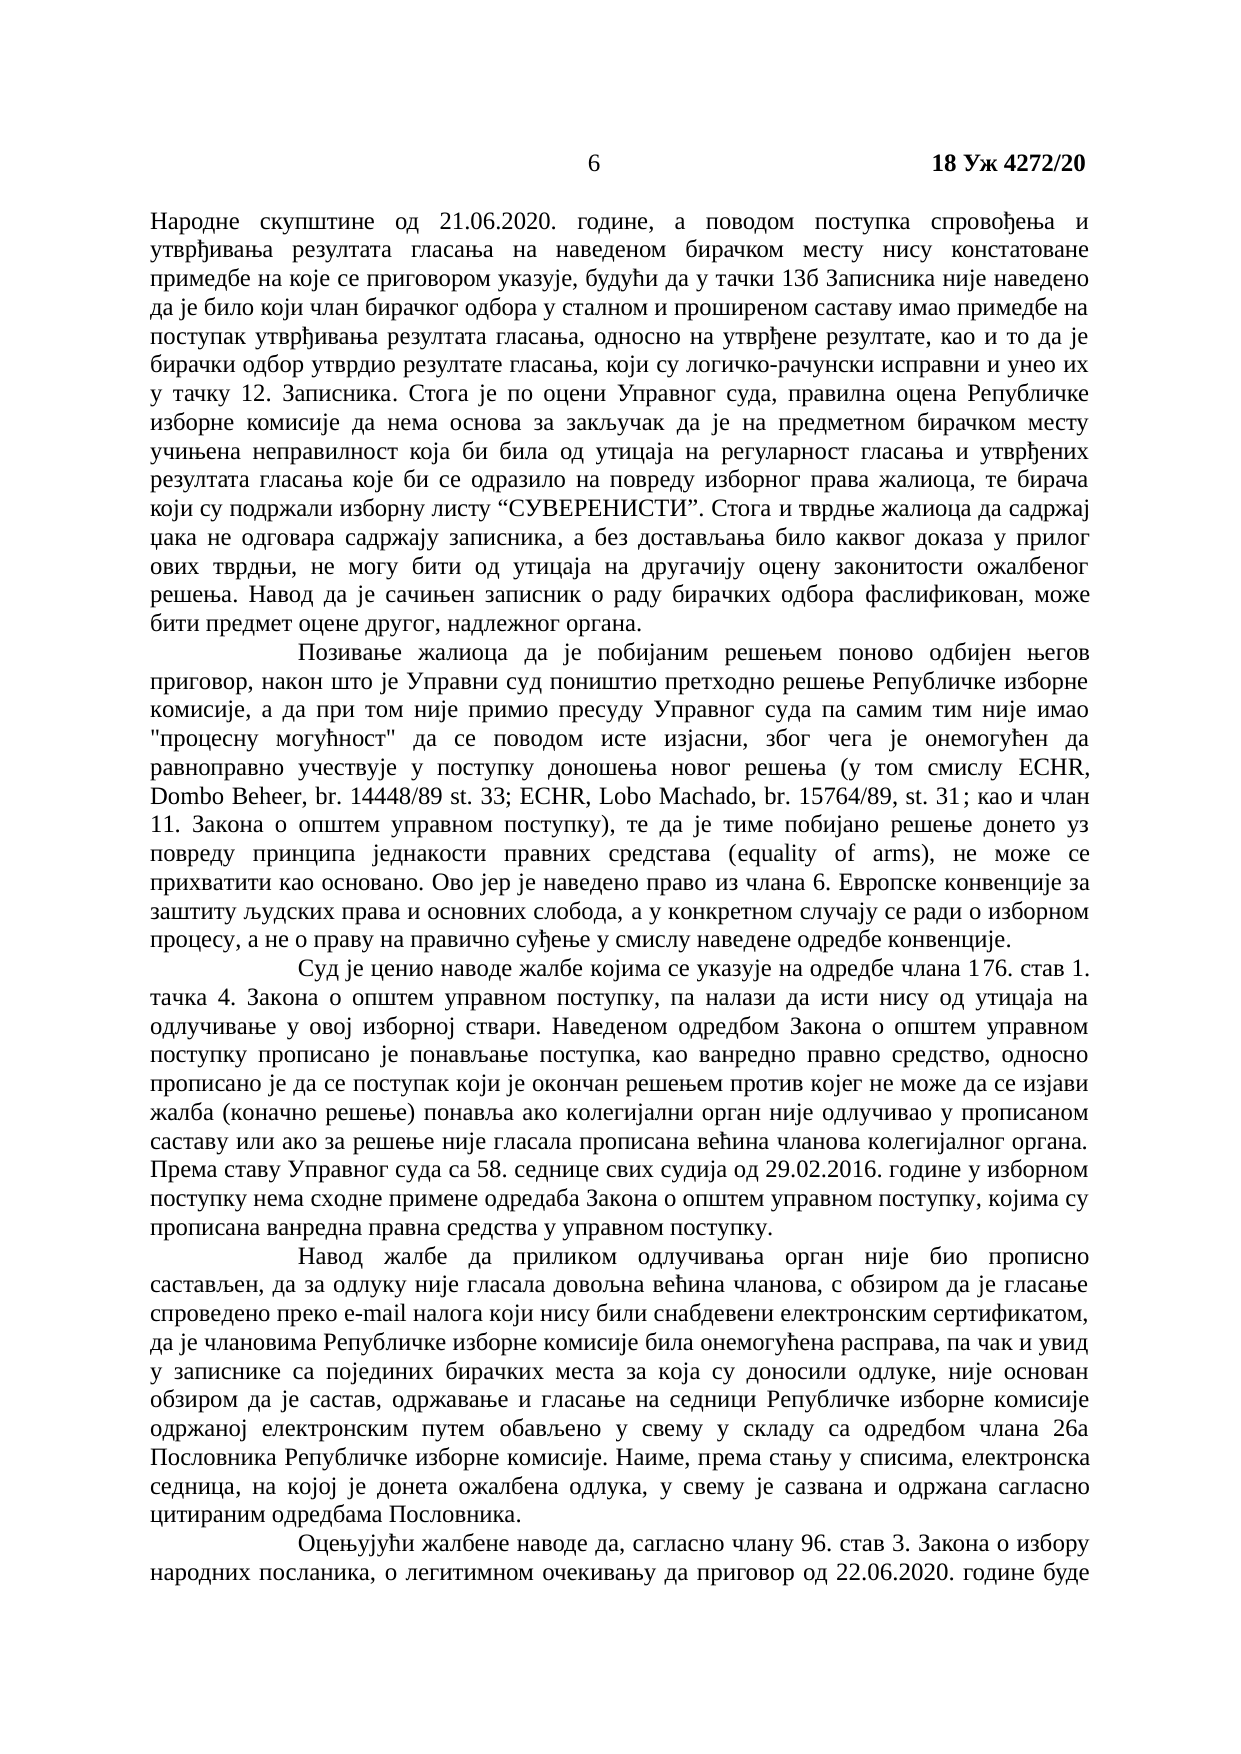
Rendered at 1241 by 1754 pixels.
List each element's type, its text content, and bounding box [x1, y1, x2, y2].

text Суд је ценио наводе жалбе којима се указује на одредбе члана 176. став 1. тачка 4. Закона о општем управном поступку, па налази да исти нису од утицаја на одлучивање у овој изборној ствари. Наведеном одредбом Закона о општем управном поступку прописано је понављање поступка, као ванредно правно средство, односно прописано је да се поступак који је окончан решењем против којег не може да се изјави жалба (коначно решење) понавља ако колегијални орган није одлучивао у прописаном саставу или ако за решење није гласала прописана већина чланова колегијалног органа. Према ставу Управног суда са 58. седнице свих судија од 29.02.2016. године у изборном поступку нема сходне примене одредаба Закона о општем управном поступку, којима су прописана ванредна правна средства у управном поступку. [150, 953, 1090, 1241]
text Народне скупштине од 21.06.2020. године, а поводом поступка спровођења и утврђивања резултата гласања на наведеном бирачком месту нису констатоване примедбе на које се приговором указује, будући да у тачки 13б Записника није наведено да је било који члан бирачког одбора у сталном и проширеном саставу имао примедбе на поступак утврђивања резултата гласања, односно на утврђене резултате, као и то да је бирачки одбор утврдио резултате гласања, који су логичко-рачунски исправни и унео их у тачку 12. Записника. Стога је по оцени Управног суда, правилна оцена Републичке изборне комисије да нема основа за закључак да је на предметном бирачком месту учињена неправилност која би била од утицаја на регуларност гласања и утврђених резултата гласања које би се одразило на повреду изборног права жалиоца, те бирача који су подржали изборну листу “СУВЕРЕНИСТИ”. Стога и тврдње жалиоца да садржај џака не одговара садржају записника, а без достављања било каквог доказа у прилог ових тврдњи, не могу бити од утицаја на другачију оцену законитости ожалбеног решења. Навод да је сачињен записник о раду бирачких одбора фаслификован, може бити предмет оцене другог, надлежног органа. [150, 206, 1090, 637]
text Позивање жалиоца да је побијаним решењем поново одбијен његов приговор, након што је Управни суд поништио претходно решење Републичке изборне комисије, а да при том није примио пресуду Управног суда па самим тим није имао "процесну могућност" да се поводом исте изјасни, због чега је онемогућен да равноправно учествује у поступку доношења новог решења (у том смислу ECHR, Dombo Beheer, br. 14448/89 st. 33; ECHR, Lobo Machado, br. 15764/89, st. 31; као и члан 11. Закона о општем управном поступку), те да је тиме побијано решење донето уз повреду принципа једнакости правних средстава (equality of arms), не може се прихватити као основано. Ово јер је наведено право из члана 6. Европске конвенције за заштиту људских права и основних слобода, а у конкретном случају се ради о изборном процесу, а не о праву на правично суђење у смислу наведене одредбе конвенције. [150, 637, 1090, 953]
text Навод жалбе да приликом одлучивања орган није био прописно састављен, да за одлуку није гласала довољна већина чланова, с обзиром да је гласање спроведено преко e-mail налога који нису били снабдевени електронским сертификатом, да је члановима Републичке изборне комисије била онемогућена расправа, па чак и увид у записнике са појединих бирачких места за која су доносили одлуке, није основан обзиром да је састав, одржавање и гласање на седници Републичке изборне комисије одржаној електронским путем обављено у свему у складу са одредбом члана 26а Пословника Републичке изборне комисије. Наиме, према стању у списима, електронска седница, на којој је донета ожалбена одлука, у свему је сазвана и одржана сагласно цитираним одредбама Пословника. [150, 1241, 1090, 1528]
text Оцењујући жалбене наводе да, сагласно члану 96. став 3. Закона о избору народних посланика, о легитимном очекивању да приговор од 22.06.2020. године буде [150, 1528, 1090, 1586]
